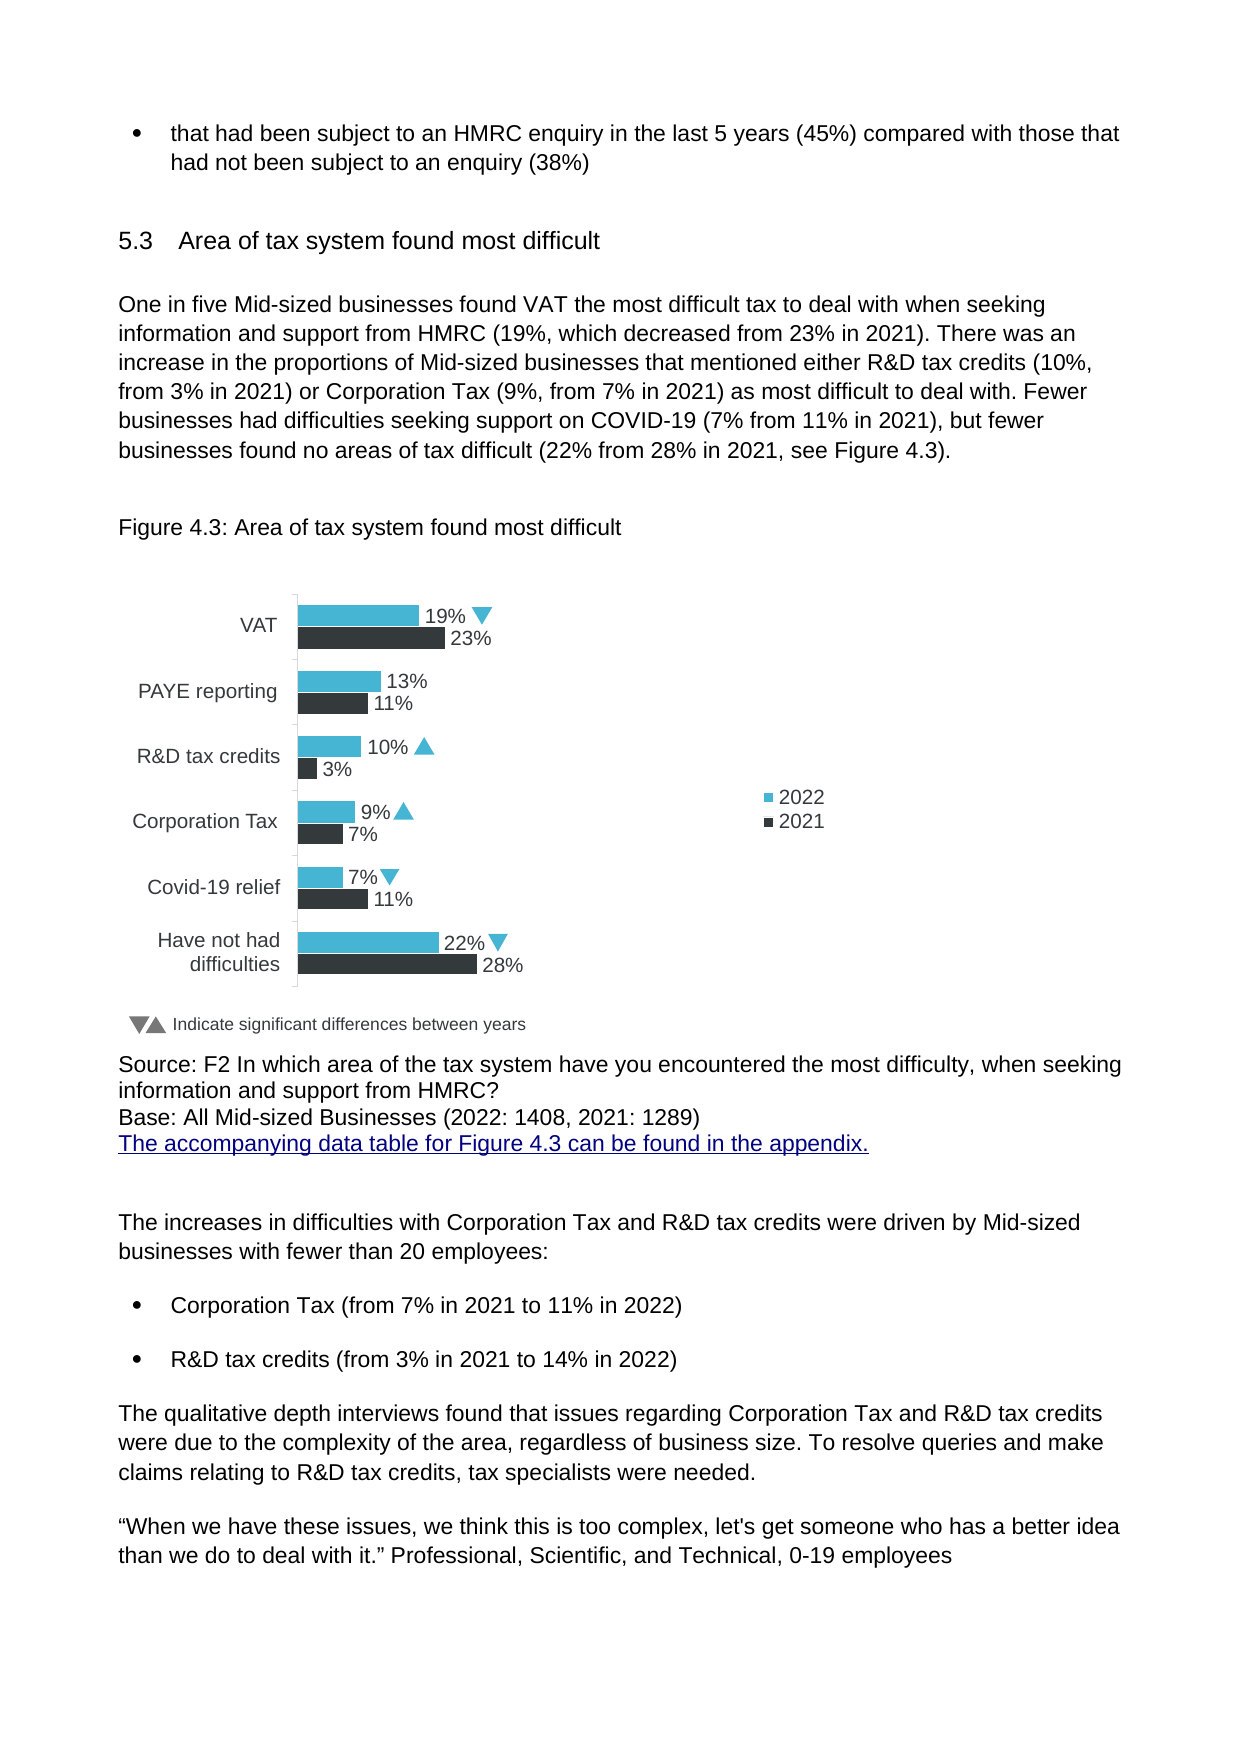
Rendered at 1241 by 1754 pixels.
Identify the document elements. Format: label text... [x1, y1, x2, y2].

list R&D tax credits (from 3% in 2021 to 14% in 2022) [133, 1344, 1122, 1373]
text Source: F2 In which area of the tax system have you encountered the most difficulty, when seeking information and support from HMRC? [118, 1051, 1122, 1104]
text The increases in difficulties with Corporation Tax and R&D tax credits were driven by Mid-sized businesses with fewer than 20 employees: [118, 1207, 1122, 1265]
text The qualitative depth interviews found that issues regarding Corporation Tax and R&D tax credits were due to the complexity of the area, regardless of business size. To resolve queries and make claims relating to R&D tax credits, tax specialists were needed. [118, 1398, 1122, 1486]
text One in five Mid-sized businesses found VAT the most difficult tax to deal with when seeking information and support from HMRC (19%, which decreased from 23% in 2021). There was an increase in the proportions of Mid-sized businesses that mentioned either R&D tax credits (10%, from 3% in 2021) or Corporation Tax (9%, from 7% in 2021) as most difficult to deal with. Fewer businesses had difficulties seeking support on COVID-19 (7% from 11% in 2021), but fewer businesses found no areas of tax difficult (22% from 28% in 2021, see Figure 4.3). [118, 289, 1122, 464]
text Figure 4.3: Area of tax system found most difficult [118, 514, 1122, 540]
list Corporation Tax (from 7% in 2021 to 11% in 2022) [133, 1290, 1122, 1319]
subtitle Area of tax system found most difficult [118, 226, 1122, 256]
list that had been subject to an HMRC enquiry in the last 5 years (45%) compared with those that had not been subject to an enquiry (38%) [133, 118, 1122, 176]
text Base: All Mid-sized Businesses (2022: 1408, 2021: 1289) The accompanying data table for Figure 4.3 can be found in the appendix. [118, 1104, 1122, 1157]
text “When we have these issues, we think this is too complex, let's get someone who has a better idea than we do to deal with it.” Professional, Scientific, and Technical, 0-19 employees [118, 1511, 1122, 1569]
